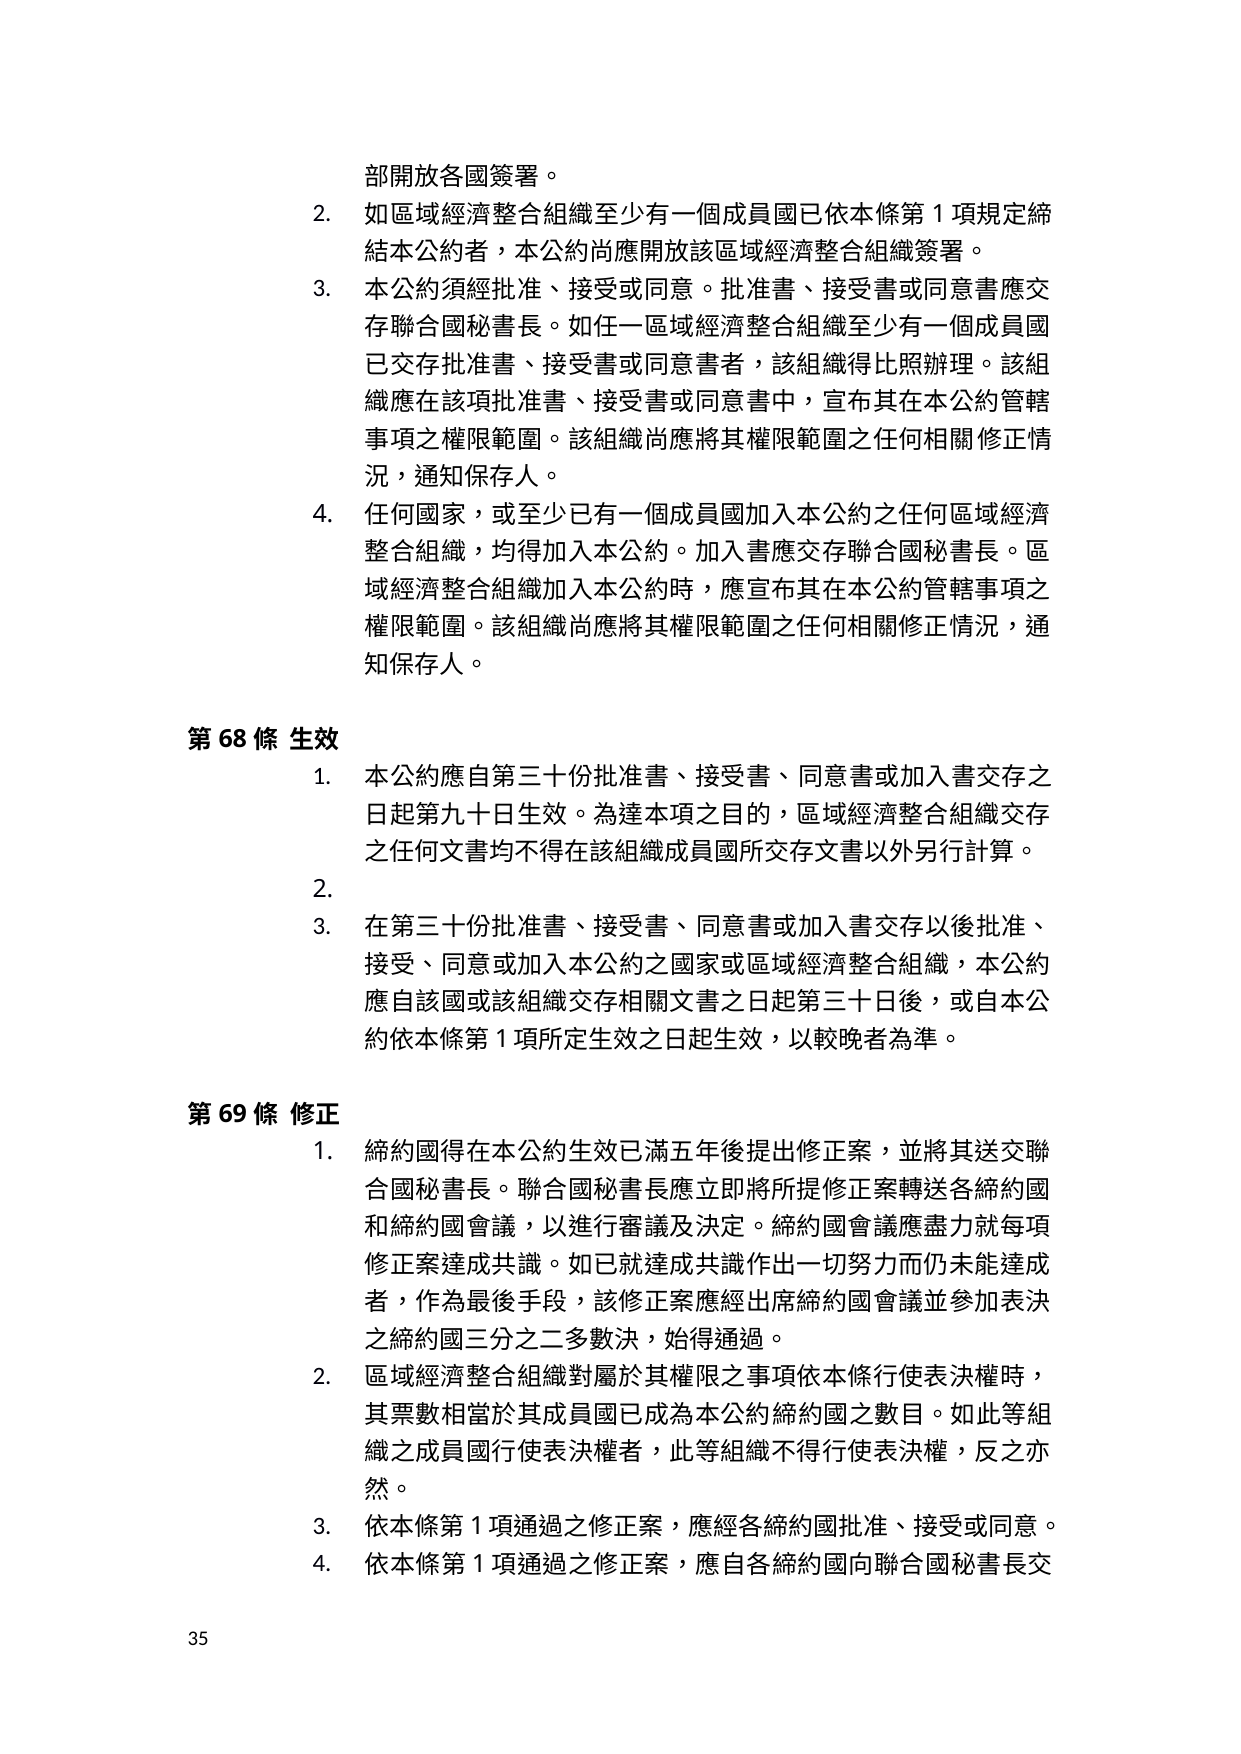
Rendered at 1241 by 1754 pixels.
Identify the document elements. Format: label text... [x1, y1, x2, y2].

list 締約國得在本公約生效已滿五年後提出修正案，並將其送交聯合國秘書長。聯合國秘書長應立即將所提修正案轉送各締約國和締約國會議，以進行審議及決定。締約國會議應盡力就每項修正案達成共識。如已就達成共識作出一切努力而仍未能達成者，作為最後手段，該修正案應經出席締約國會議並參加表決之締約國三分之二多數決，始得通過。 [312, 1125, 1053, 1350]
list 如區域經濟整合組織至少有一個成員國已依本條第1項規定締結本公約者，本公約尚應開放該區域經濟整合組織簽署。 [312, 187, 1053, 262]
list 任何國家，或至少已有一個成員國加入本公約之任何區域經濟整合組織，均得加入本公約。加入書應交存聯合國秘書長。區域經濟整合組織加入本公約時，應宣布其在本公約管轄事項之權限範圍。該組織尚應將其權限範圍之任何相關修正情況，通知保存人。 [312, 487, 1053, 675]
list 在第三十份批准書、接受書、同意書或加入書交存以後批准、接受、同意或加入本公約之國家或區域經濟整合組織，本公約應自該國或該組織交存相關文書之日起第三十日後，或自本公約依本條第1項所定生效之日起生效，以較晚者為準。 [312, 900, 1053, 1050]
text 第 68 條 生效 [187, 712, 1053, 750]
list 部開放各國簽署。 [312, 150, 1053, 187]
list 依本條第1項通過之修正案，應自各締約國向聯合國秘書長交 [312, 1537, 1053, 1575]
text 第 69 條 修正 [187, 1087, 1053, 1125]
list 本公約應自第三十份批准書、接受書、同意書或加入書交存之日起第九十日生效。為達本項之目的，區域經濟整合組織交存之任何文書均不得在該組織成員國所交存文書以外另行計算。 [312, 750, 1053, 862]
list 本公約須經批准、接受或同意。批准書、接受書或同意書應交存聯合國秘書長。如任一區域經濟整合組織至少有一個成員國已交存批准書、接受書或同意書者，該組織得比照辦理。該組織應在該項批准書、接受書或同意書中，宣布其在本公約管轄事項之權限範圍。該組織尚應將其權限範圍之任何相關修正情況，通知保存人。 [312, 262, 1053, 487]
list 區域經濟整合組織對屬於其權限之事項依本條行使表決權時，其票數相當於其成員國已成為本公約締約國之數目。如此等組織之成員國行使表決權者，此等組織不得行使表決權，反之亦然。 [312, 1350, 1053, 1500]
list 依本條第1項通過之修正案，應經各締約國批准、接受或同意。 [312, 1500, 1053, 1537]
